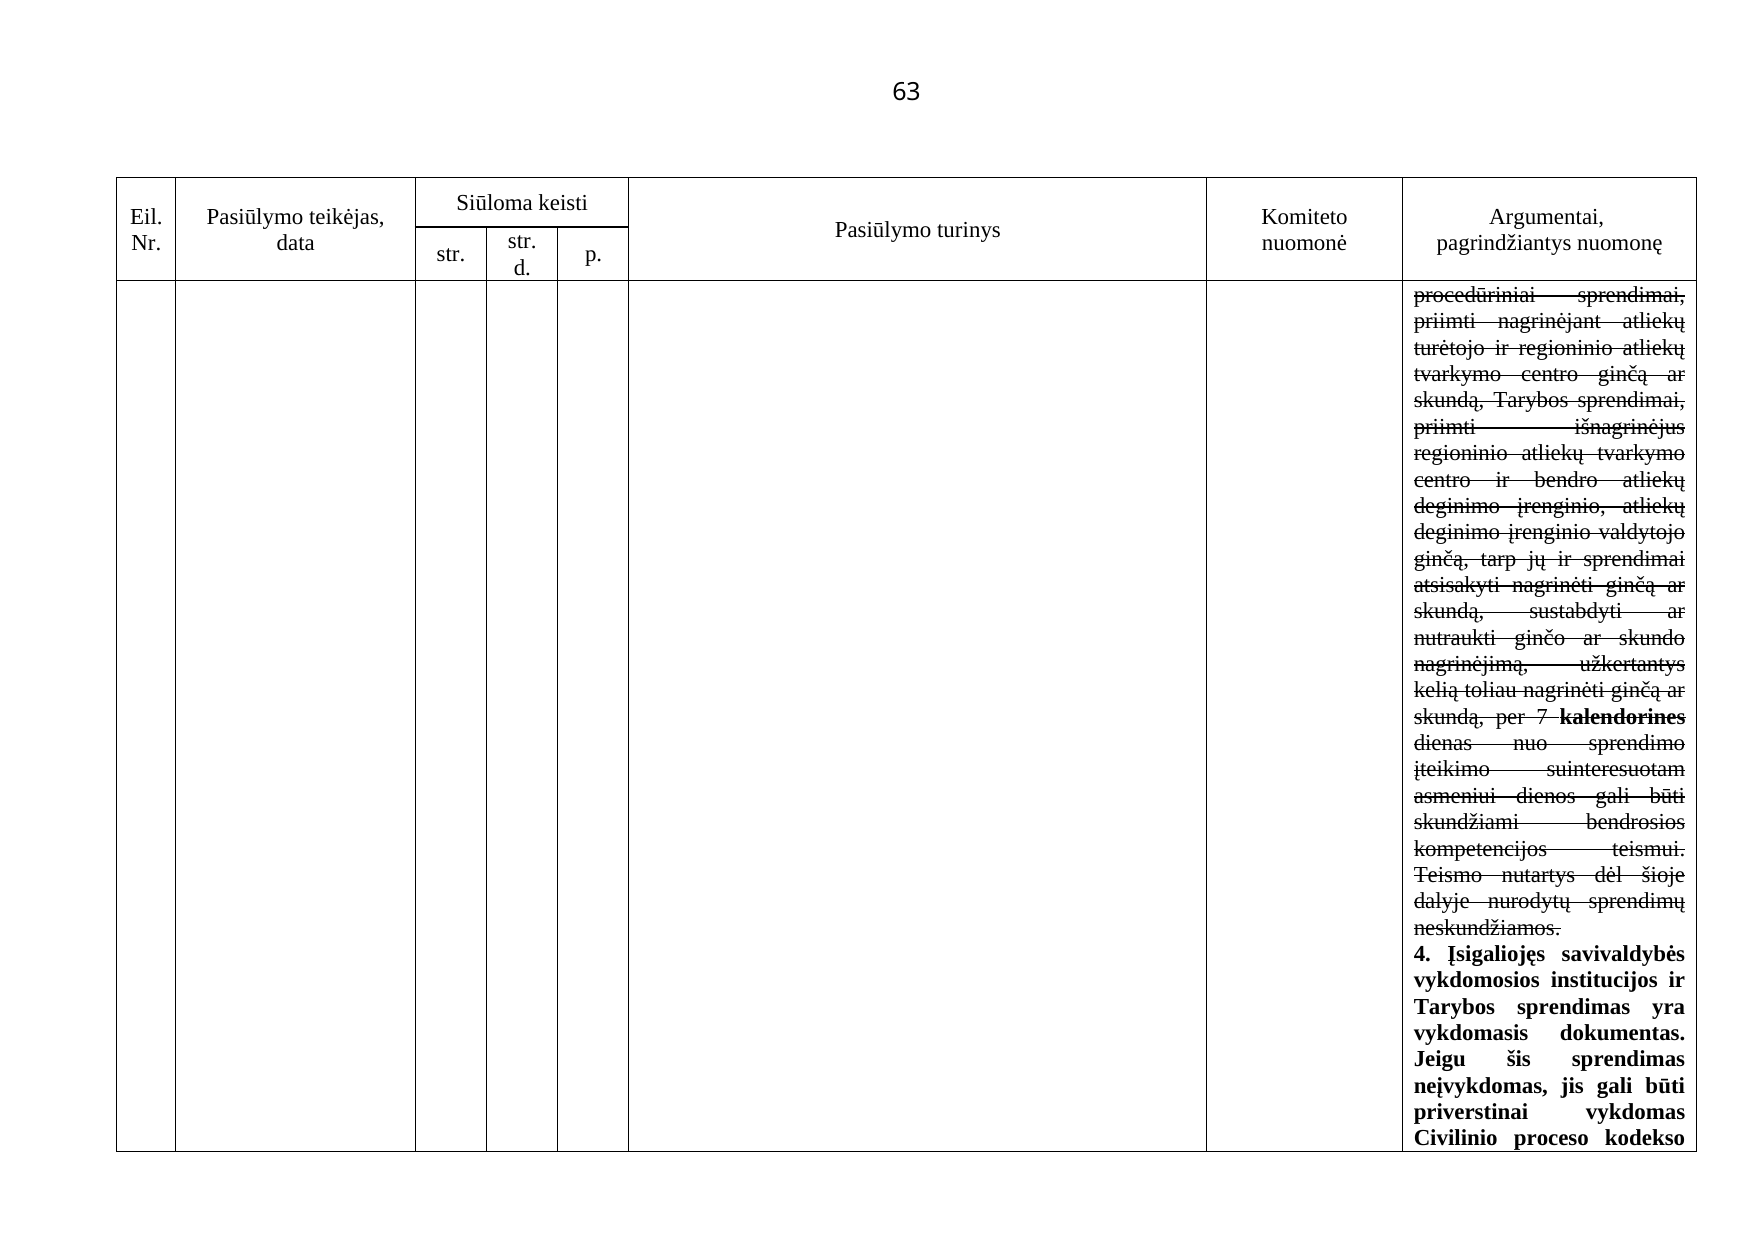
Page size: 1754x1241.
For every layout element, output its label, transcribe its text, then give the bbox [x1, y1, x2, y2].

table_cell str. d. [487, 228, 557, 280]
table_cell str. [416, 228, 486, 280]
table_cell procedūriniai sprendimai, priimti nagrinėjant atliekų turėtojo ir regioninio atliekų tvarkymo centro ginčą ar skundą, Tarybos sprendimai, priimti išnagrinėjus regioninio atliekų tvarkymo centro ir bendro atliekų deginimo įrenginio, atliekų deginimo įrenginio valdytojo ginčą, tarp jų ir sprendimai atsisakyti nagrinėti ginčą ar skundą, sustabdyti ar nutraukti ginčo ar skundo nagrinėjimą, užkertantys kelią toliau nagrinėti ginčą ar skundą, per 7 kalendorines dienas nuo sprendimo įteikimo suinteresuotam asmeniui dienos gali būti skundžiami bendrosios kompetencijos teismui. Teismo nutartys dėl šioje dalyje nurodytų sprendimų neskundžiamos. 4. Įsigaliojęs savivaldybės vykdomosios institucijos ir Tarybos sprendimas yra vykdomasis dokumentas. Jeigu šis sprendimas neįvykdomas, jis gali būti priverstinai vykdomas Civilinio proceso kodekso [1403, 281, 1696, 1151]
table_cell [558, 281, 628, 1151]
table_header Argumentai, pagrindžiantys nuomonę [1403, 178, 1696, 280]
table_cell [117, 281, 175, 1151]
table_header Siūloma keisti [416, 178, 628, 226]
table_cell [416, 281, 486, 1151]
table_cell [1207, 281, 1402, 1151]
table_header Komiteto nuomonė [1207, 178, 1402, 280]
table_cell [487, 281, 557, 1151]
table_cell [629, 281, 1206, 1151]
table_header Pasiūlymo teikėjas, data [176, 178, 415, 280]
table_header Eil. Nr. [117, 178, 175, 280]
table_header Pasiūlymo turinys [629, 178, 1206, 280]
table_cell [176, 281, 415, 1151]
table_cell p. [558, 228, 628, 280]
